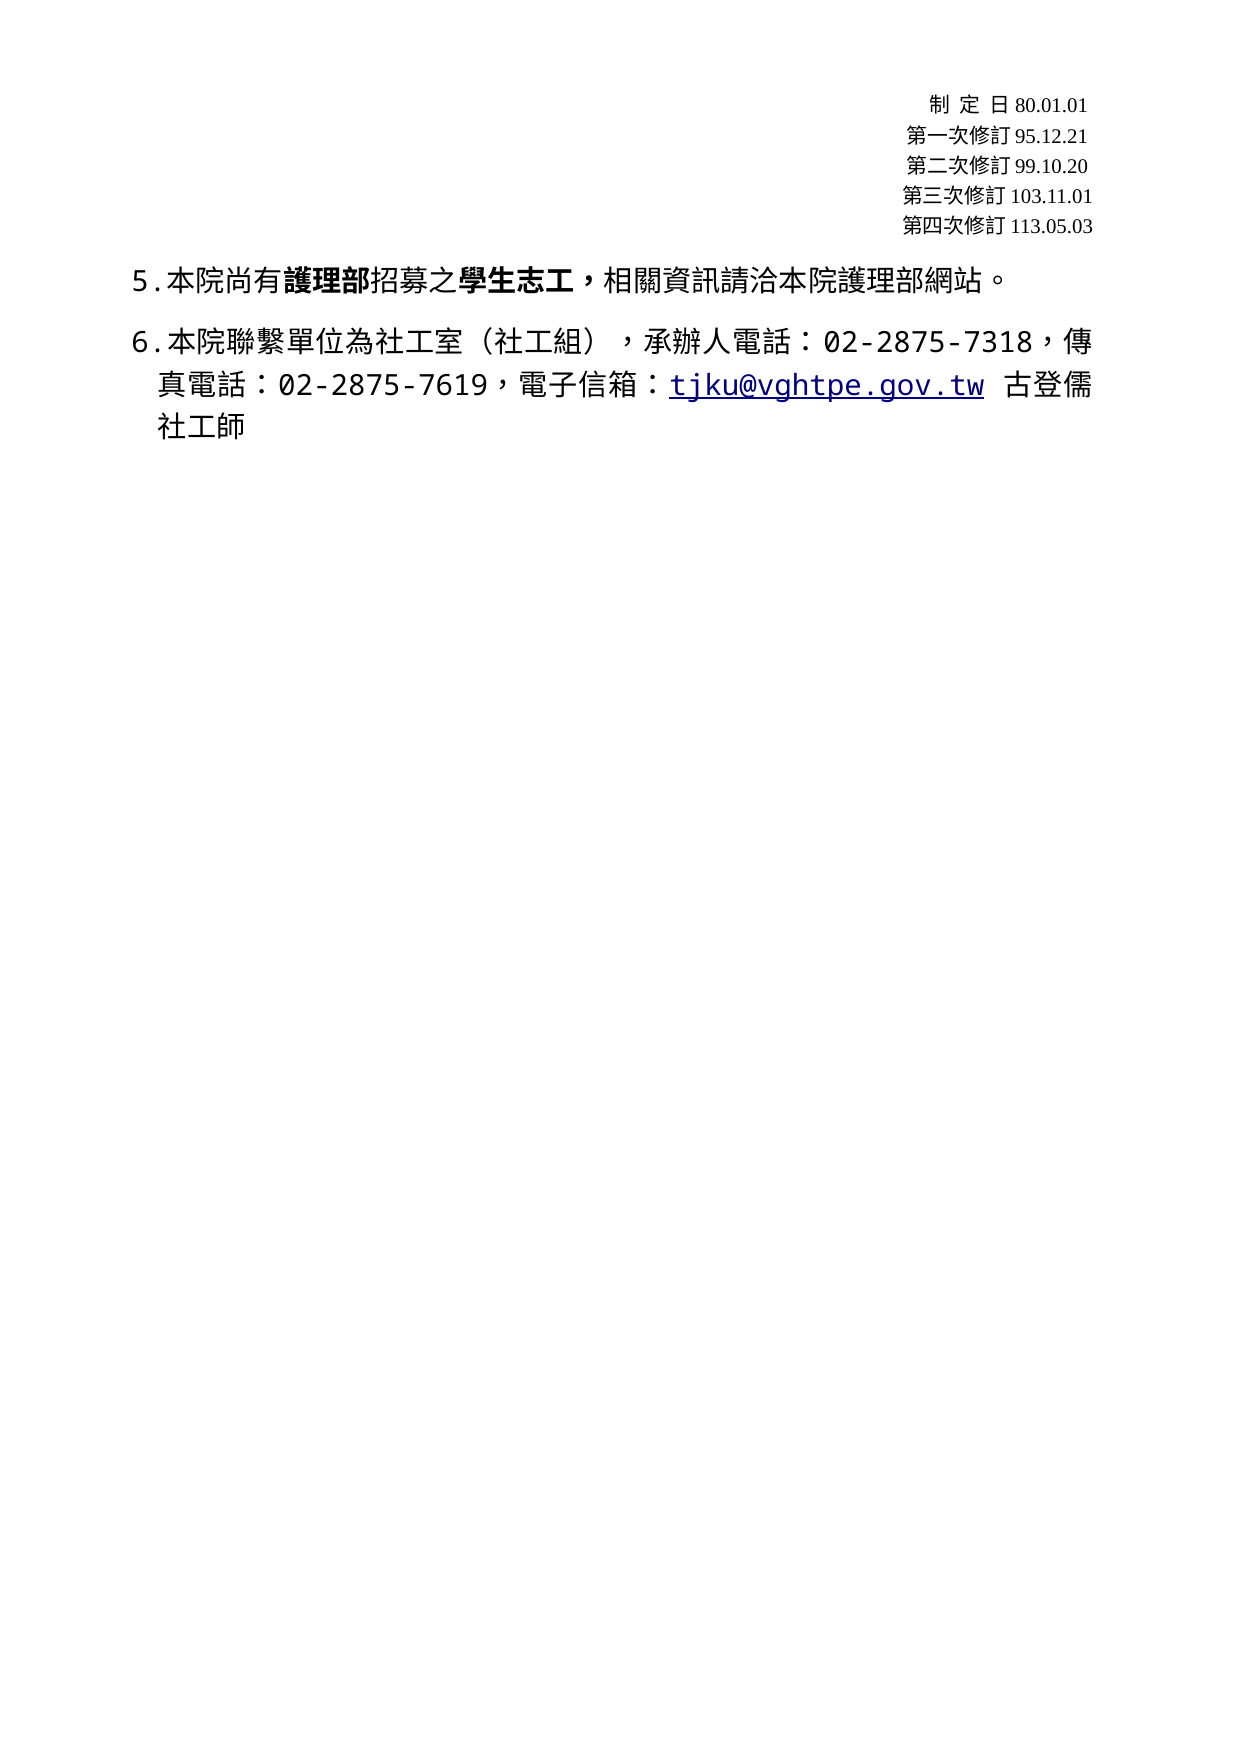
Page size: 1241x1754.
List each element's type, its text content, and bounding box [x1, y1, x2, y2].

text 6.本院聯繫單位為社工室（社工組），承辦人電話：02-2875-7318，傳真電話：02-2875-7619，電子信箱：tjku@vghtpe.gov.tw 古登儒社工師 [131, 319, 1093, 446]
text 5.本院尚有護理部招募之學生志工，相關資訊請洽本院護理部網站。 [131, 258, 1093, 300]
